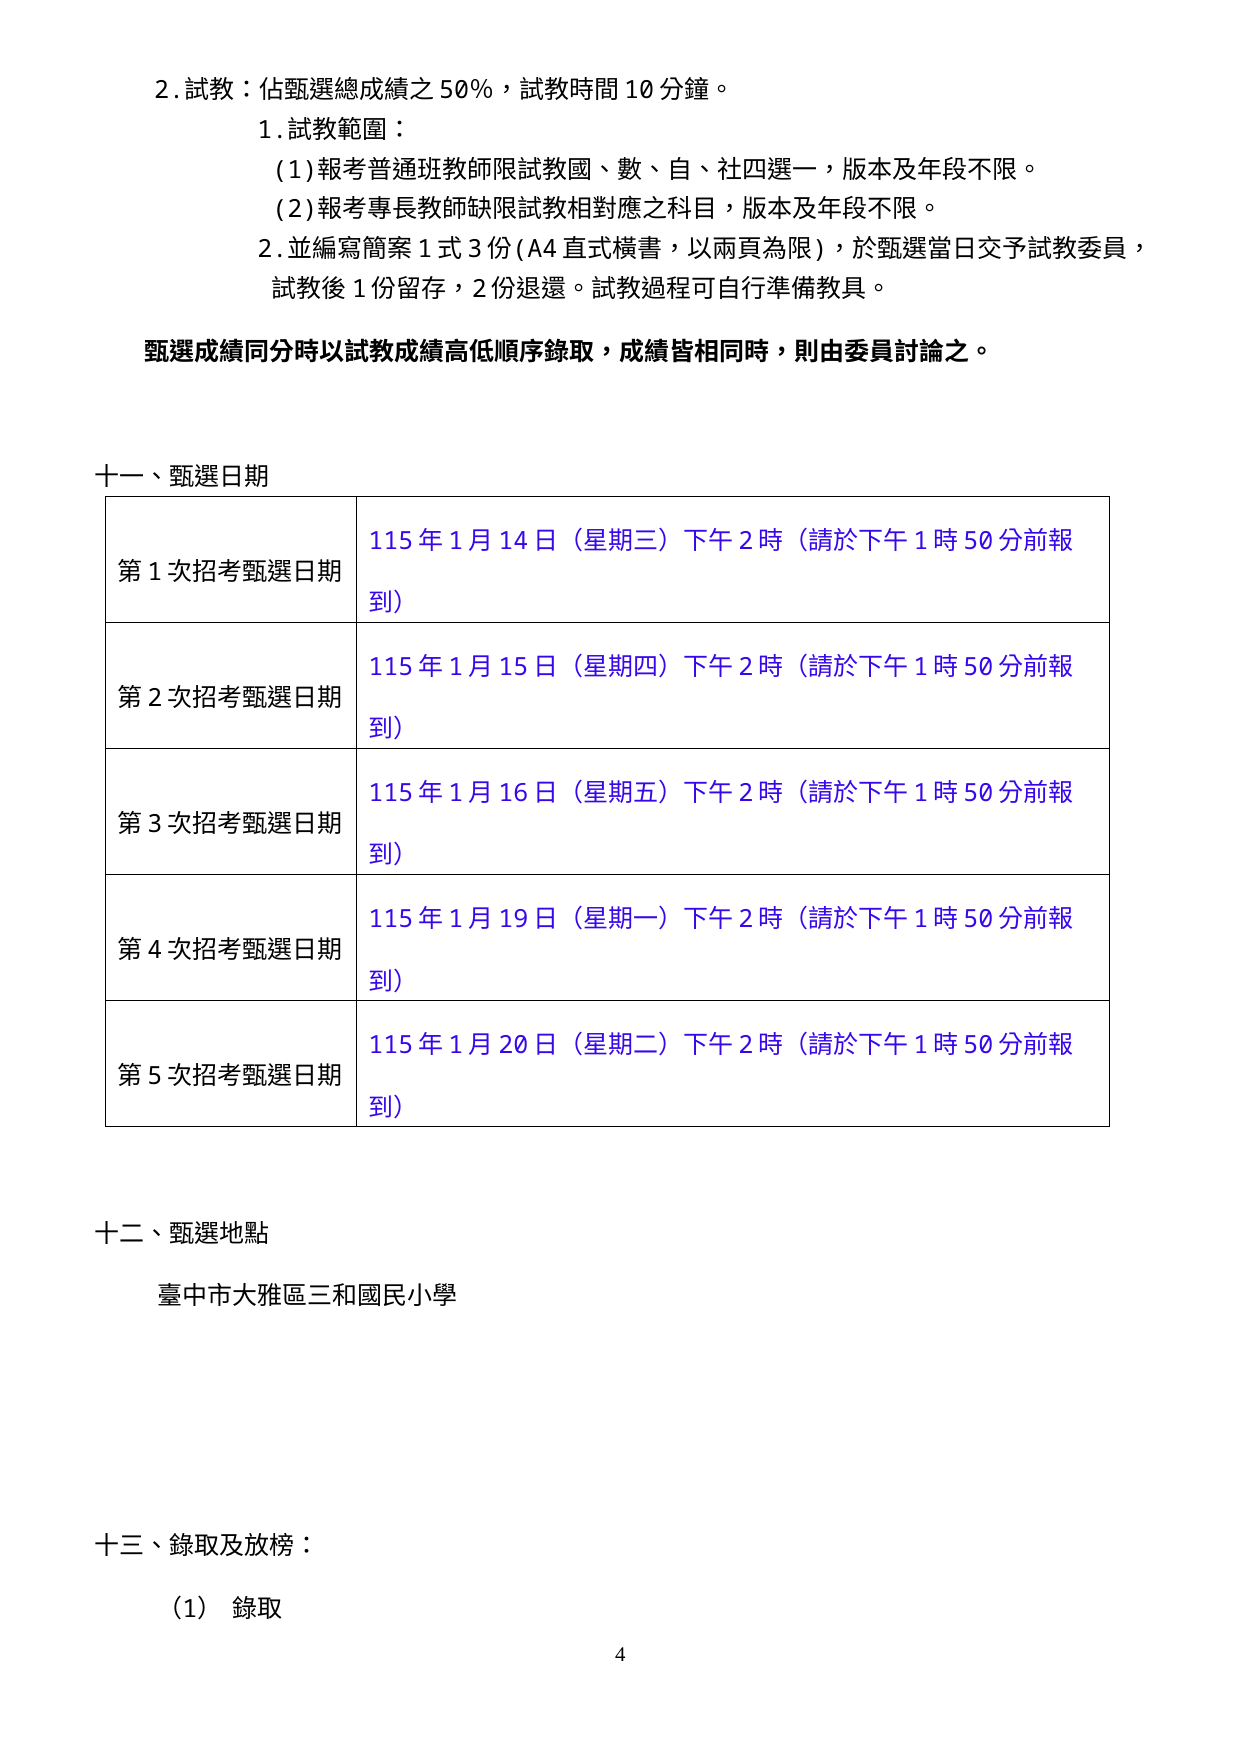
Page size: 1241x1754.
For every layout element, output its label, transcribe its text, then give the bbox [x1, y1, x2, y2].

text 1.試教範圍： [257, 109, 1146, 146]
table_cell 第5次招考甄選日期 [106, 1001, 356, 1126]
table_header 第1次招考甄選日期 [106, 497, 356, 622]
text 十一、甄選日期 [94, 433, 1146, 496]
text (1)報考普通班教師限試教國、數、自、社四選一，版本及年段不限。 [257, 149, 1146, 185]
table_cell 115年1月16日（星期五）下午2時（請於下午1時50分前報到） [357, 749, 1109, 874]
list 錄取 [157, 1564, 1146, 1627]
text 十二、甄選地點 [94, 1189, 1146, 1252]
table_cell 第2次招考甄選日期 [106, 623, 356, 748]
text 臺中市大雅區三和國民小學 [157, 1252, 1146, 1314]
table_cell 115年1月15日（星期四）下午2時（請於下午1時50分前報到） [357, 623, 1109, 748]
table_cell 第3次招考甄選日期 [106, 749, 356, 874]
table_header 115年1月14日（星期三）下午2時（請於下午1時50分前報到） [357, 497, 1109, 622]
table_cell 115年1月20日（星期二）下午2時（請於下午1時50分前報到） [357, 1001, 1109, 1126]
text (2)報考專長教師缺限試教相對應之科目，版本及年段不限。 [257, 189, 1146, 225]
text 2.並編寫簡案1式3份(A4直式橫書，以兩頁為限)，於甄選當日交予試教委員，試教後1份留存，2份退還。試教過程可自行準備教具。 [257, 229, 1146, 305]
table_cell 115年1月19日（星期一）下午2時（請於下午1時50分前報到） [357, 875, 1109, 1000]
table_cell 第4次招考甄選日期 [106, 875, 356, 1000]
text 甄選成績同分時以試教成績高低順序錄取，成績皆相同時，則由委員討論之。 [144, 308, 1146, 371]
text 2.試教：佔甄選總成績之50％，試教時間10分鐘。 [139, 69, 1146, 106]
text 十三、錄取及放榜： [94, 1502, 1146, 1564]
